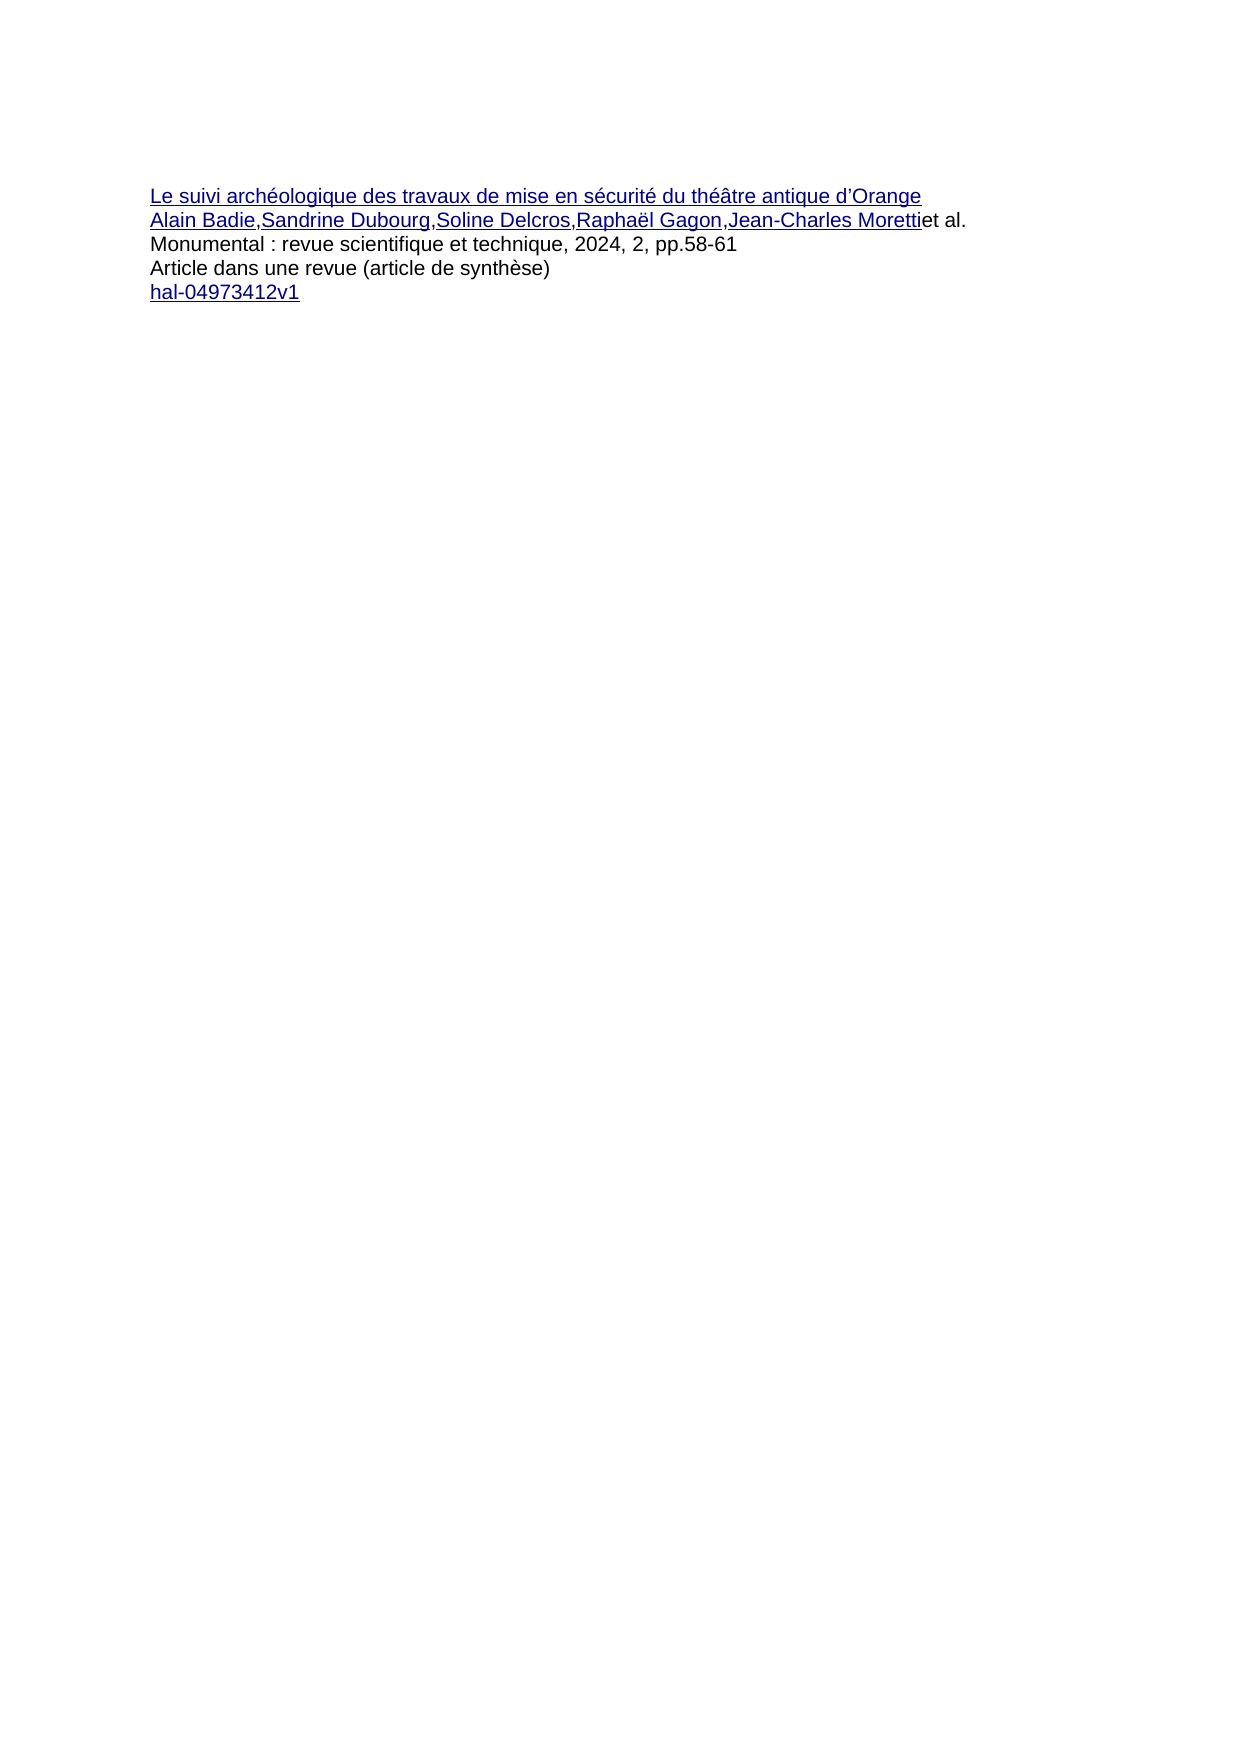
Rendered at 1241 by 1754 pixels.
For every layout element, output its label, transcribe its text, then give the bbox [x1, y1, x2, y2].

table_header Le suivi archéologique des travaux de mise en sécurité du théâtre antique d’Orange Alain Badie,Sandrine Dubourg,Soline Delcros,Raphaël Gagon,Jean-Charles Morettiet al. Monumental : revue scientifique et technique, 2024, 2, pp.58-61 Article dans une revue (article de synthèse) hal-04973412v1 [150, 184, 1090, 304]
